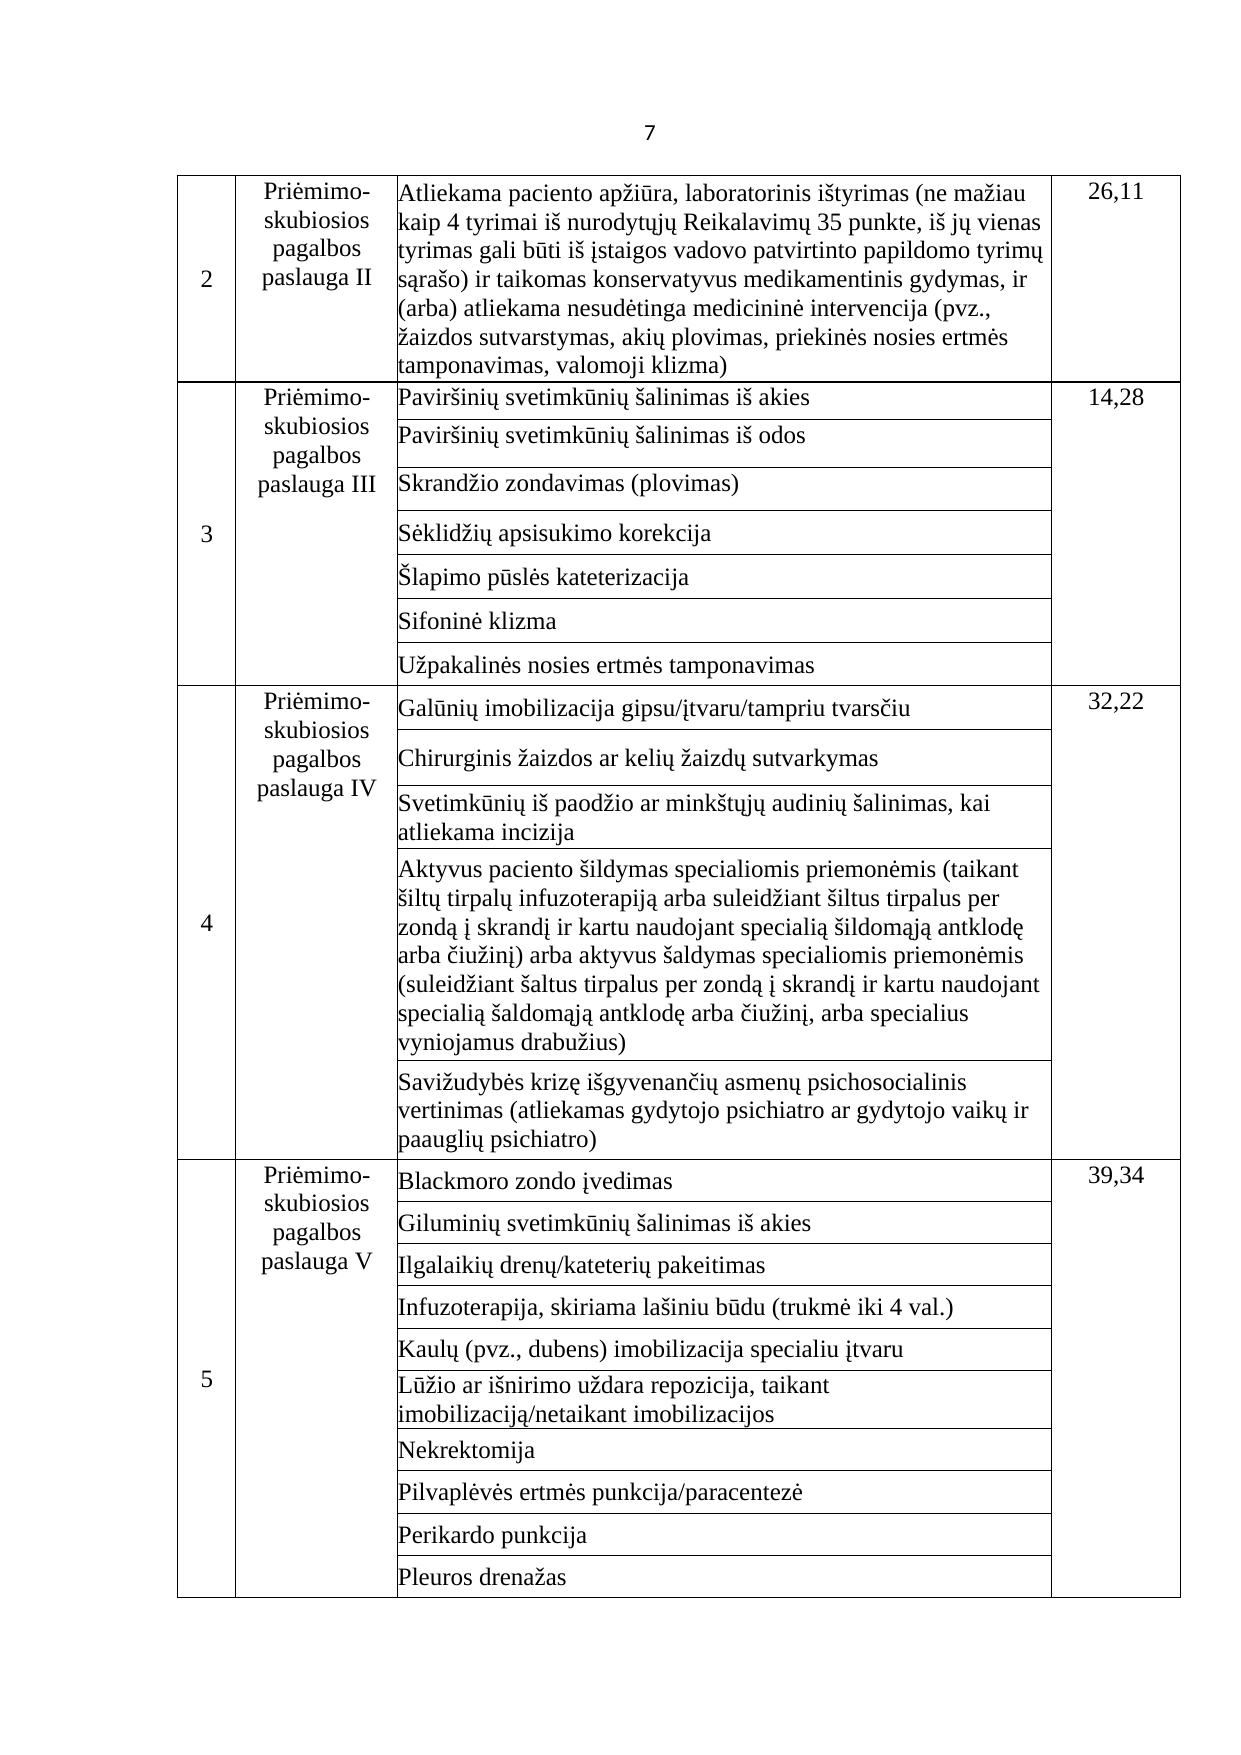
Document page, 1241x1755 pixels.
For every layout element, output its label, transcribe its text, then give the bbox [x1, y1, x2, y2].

table_cell Svetimkūnių iš paodžio ar minkštųjų audinių šalinimas, kai atliekama incizija [398, 786, 1051, 848]
table_cell 4 [178, 686, 235, 1159]
table_cell Giluminių svetimkūnių šalinimas iš akies [398, 1202, 1051, 1243]
table_cell Pleuros drenažas [398, 1556, 1051, 1597]
table_cell Galūnių imobilizacija gipsu/įtvaru/tampriu tvarsčiu [398, 686, 1051, 729]
table_cell 5 [178, 1160, 235, 1597]
table_cell Pilvaplėvės ertmės punkcija/paracentezė [398, 1471, 1051, 1512]
table_cell Sifoninė klizma [398, 599, 1051, 642]
table_cell Priėmimo-skubiosios pagalbos paslauga II [236, 176, 397, 381]
table_cell Užpakalinės nosies ertmės tamponavimas [398, 643, 1051, 685]
table_cell Aktyvus paciento šildymas specialiomis priemonėmis (taikant šiltų tirpalų infuzoterapiją arba suleidžiant šiltus tirpalus per zondą į skrandį ir kartu naudojant specialią šildomąją antklodę arba čiužinį) arba aktyvus šaldymas specialiomis priemonėmis (suleidžiant šaltus tirpalus per zondą į skrandį ir kartu naudojant specialią šaldomąją antklodę arba čiužinį, arba specialius vyniojamus drabužius) [398, 849, 1051, 1060]
table_cell Priėmimo-skubiosios pagalbos paslauga III [236, 383, 397, 685]
table_cell 39,34 [1052, 1160, 1180, 1597]
table_cell Paviršinių svetimkūnių šalinimas iš odos [398, 420, 1051, 467]
table_cell Nekrektomija [398, 1429, 1051, 1470]
table_cell Savižudybės krizę išgyvenančių asmenų psichosocialinis vertinimas (atliekamas gydytojo psichiatro ar gydytojo vaikų ir paauglių psichiatro) [398, 1061, 1051, 1159]
table_cell Lūžio ar išnirimo uždara repozicija, taikant imobilizaciją/netaikant imobilizacijos [398, 1371, 1051, 1428]
table_cell Sėklidžių apsisukimo korekcija [398, 511, 1051, 554]
table_cell 26,11 [1052, 176, 1180, 381]
table_cell Infuzoterapija, skiriama lašiniu būdu (trukmė iki 4 val.) [398, 1286, 1051, 1327]
table_cell Atliekama paciento apžiūra, laboratorinis ištyrimas (ne mažiau kaip 4 tyrimai iš nurodytųjų Reikalavimų 35 punkte, iš jų vienas tyrimas gali būti iš įstaigos vadovo patvirtinto papildomo tyrimų sąrašo) ir taikomas konservatyvus medikamentinis gydymas, ir (arba) atliekama nesudėtinga medicininė intervencija (pvz., žaizdos sutvarstymas, akių plovimas, priekinės nosies ertmės tamponavimas, valomoji klizma) [398, 176, 1051, 381]
table_cell 32,22 [1052, 686, 1180, 1159]
table_cell Chirurginis žaizdos ar kelių žaizdų sutvarkymas [398, 730, 1051, 785]
table_cell Perikardo punkcija [398, 1514, 1051, 1555]
table_cell Skrandžio zondavimas (plovimas) [398, 468, 1051, 510]
table_cell 2 [178, 176, 235, 381]
table_cell Blackmoro zondo įvedimas [398, 1160, 1051, 1201]
table_cell Šlapimo pūslės kateterizacija [398, 555, 1051, 598]
table_cell 14,28 [1052, 383, 1180, 685]
table_cell Paviršinių svetimkūnių šalinimas iš akies [398, 383, 1051, 419]
table_cell 3 [178, 383, 235, 685]
table_cell Priėmimo-skubiosios pagalbos paslauga IV [236, 686, 397, 1159]
table_cell Ilgalaikių drenų/kateterių pakeitimas [398, 1244, 1051, 1285]
table_cell Kaulų (pvz., dubens) imobilizacija specialiu įtvaru [398, 1329, 1051, 1369]
table_cell Priėmimo-skubiosios pagalbos paslauga V [236, 1160, 397, 1597]
